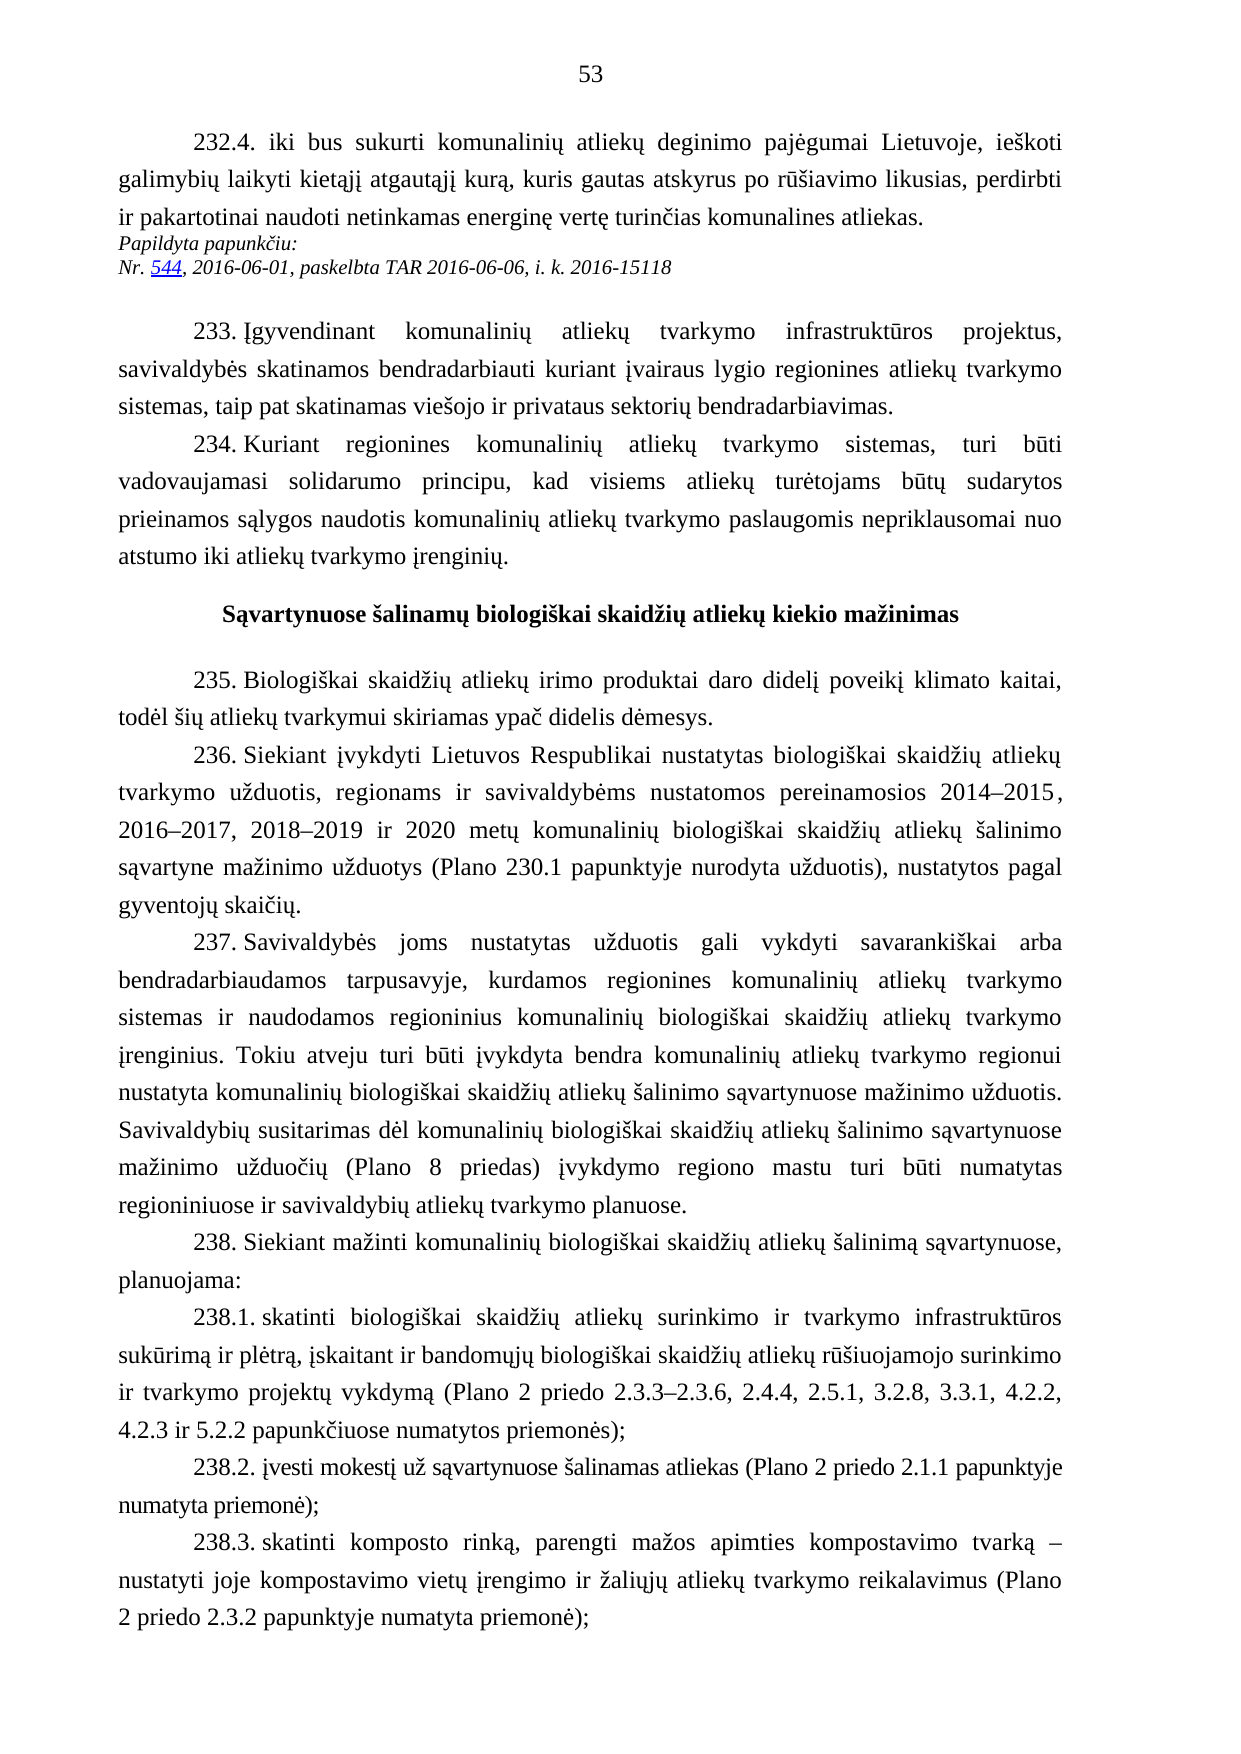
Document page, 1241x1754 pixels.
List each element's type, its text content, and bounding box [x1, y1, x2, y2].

text 232.4. iki bus sukurti komunalinių atliekų deginimo pajėgumai Lietuvoje, ieškoti galimybių laikyti kietąjį atgautąjį kurą, kuris gautas atskyrus po rūšiavimo likusias, perdirbti ir pakartotinai naudoti netinkamas energinę vertę turinčias komunalines atliekas. [118, 118, 1063, 231]
text 235. Biologiškai skaidžių atliekų irimo produktai daro didelį poveikį klimato kaitai, todėl šių atliekų tvarkymui skiriamas ypač didelis dėmesys. [118, 656, 1063, 731]
text Papildyta papunkčiu: [118, 231, 1063, 255]
text 233. Įgyvendinant komunalinių atliekų tvarkymo infrastruktūros projektus, savivaldybės skatinamos bendradarbiauti kuriant įvairaus lygio regionines atliekų tvarkymo sistemas, taip pat skatinamas viešojo ir privataus sektorių bendradarbiavimas. [118, 307, 1063, 420]
text 238.3. skatinti komposto rinką, parengti mažos apimties kompostavimo tvarką – nustatyti joje kompostavimo vietų įrengimo ir žaliųjų atliekų tvarkymo reikalavimus (Plano 2 priedo 2.3.2 papunktyje numatyta priemonė); [118, 1519, 1063, 1631]
text 238.2. įvesti mokestį už sąvartynuose šalinamas atliekas (Plano 2 priedo 2.1.1 papunktyje numatyta priemonė); [118, 1444, 1063, 1519]
text Nr. 544, 2016-06-01, paskelbta TAR 2016-06-06, i. k. 2016-15118 [118, 255, 1063, 279]
text 238.1. skatinti biologiškai skaidžių atliekų surinkimo ir tvarkymo infrastruktūros sukūrimą ir plėtrą, įskaitant ir bandomųjų biologiškai skaidžių atliekų rūšiuojamojo surinkimo ir tvarkymo projektų vykdymą (Plano 2 priedo 2.3.3–2.3.6, 2.4.4, 2.5.1, 3.2.8, 3.3.1, 4.2.2, 4.2.3 ir 5.2.2 papunkčiuose numatytos priemonės); [118, 1294, 1063, 1444]
text Sąvartynuose šalinamų biologiškai skaidžių atliekų kiekio mažinimas [118, 599, 1063, 627]
text 236. Siekiant įvykdyti Lietuvos Respublikai nustatytas biologiškai skaidžių atliekų tvarkymo užduotis, regionams ir savivaldybėms nustatomos pereinamosios 2014–2015, 2016–2017, 2018–2019 ir 2020 metų komunalinių biologiškai skaidžių atliekų šalinimo sąvartyne mažinimo užduotys (Plano 230.1 papunktyje nurodyta užduotis), nustatytos pagal gyventojų skaičių. [118, 731, 1063, 919]
text 234. Kuriant regionines komunalinių atliekų tvarkymo sistemas, turi būti vadovaujamasi solidarumo principu, kad visiems atliekų turėtojams būtų sudarytos prieinamos sąlygos naudotis komunalinių atliekų tvarkymo paslaugomis nepriklausomai nuo atstumo iki atliekų tvarkymo įrenginių. [118, 420, 1063, 570]
text 238. Siekiant mažinti komunalinių biologiškai skaidžių atliekų šalinimą sąvartynuose, planuojama: [118, 1219, 1063, 1294]
text 237. Savivaldybės joms nustatytas užduotis gali vykdyti savarankiškai arba bendradarbiaudamos tarpusavyje, kurdamos regionines komunalinių atliekų tvarkymo sistemas ir naudodamos regioninius komunalinių biologiškai skaidžių atliekų tvarkymo įrenginius. Tokiu atveju turi būti įvykdyta bendra komunalinių atliekų tvarkymo regionui nustatyta komunalinių biologiškai skaidžių atliekų šalinimo sąvartynuose mažinimo užduotis. Savivaldybių susitarimas dėl komunalinių biologiškai skaidžių atliekų šalinimo sąvartynuose mažinimo užduočių (Plano 8 priedas) įvykdymo regiono mastu turi būti numatytas regioniniuose ir savivaldybių atliekų tvarkymo planuose. [118, 919, 1063, 1219]
